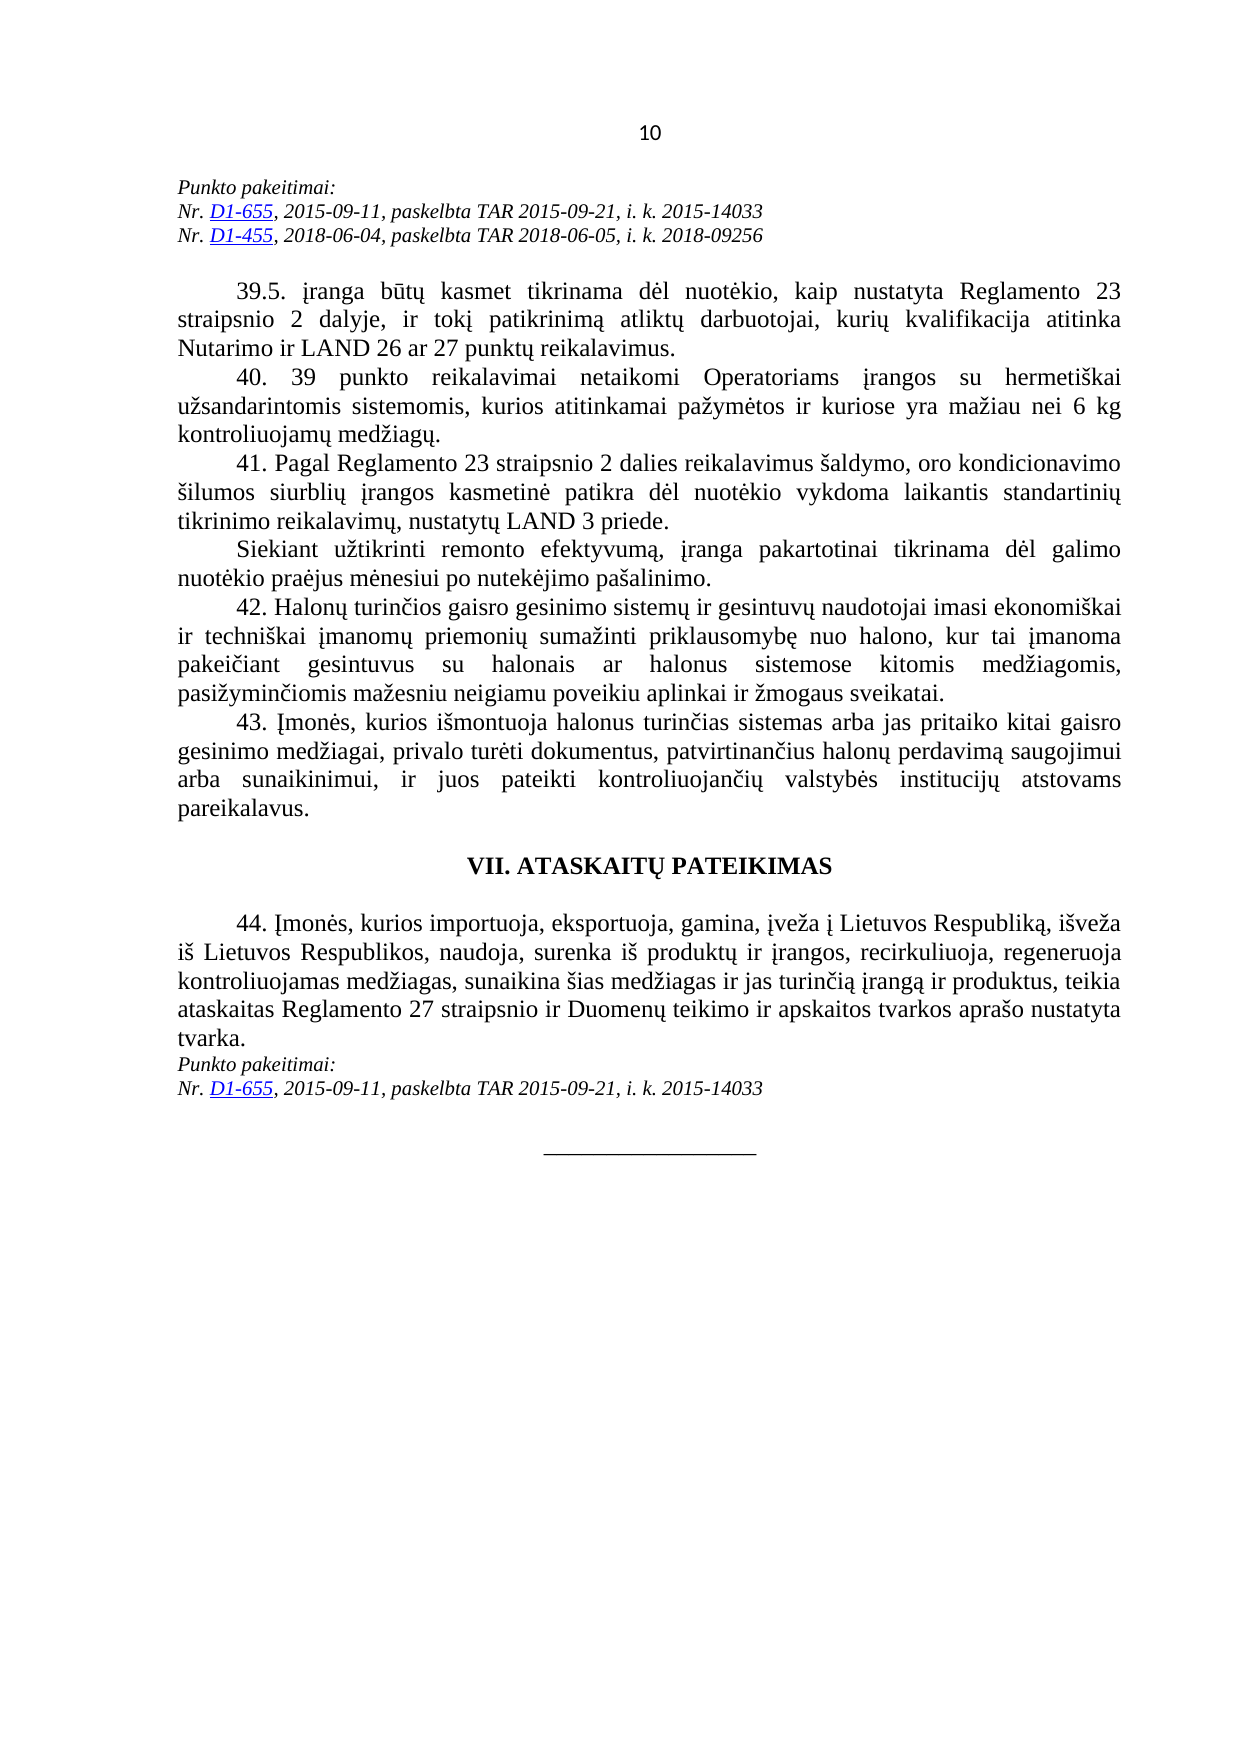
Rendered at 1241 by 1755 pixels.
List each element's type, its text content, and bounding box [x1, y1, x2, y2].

text 42. Halonų turinčios gaisro gesinimo sistemų ir gesintuvų naudotojai imasi ekonomiškai ir techniškai įmanomų priemonių sumažinti priklausomybę nuo halono, kur tai įmanoma pakeičiant gesintuvus su halonais ar halonus sistemose kitomis medžiagomis, pasižyminčiomis mažesniu neigiamu poveikiu aplinkai ir žmogaus sveikatai. [177, 592, 1122, 707]
text _________________ [177, 1129, 1122, 1158]
text Punkto pakeitimai: [177, 175, 1122, 199]
text VII. ATASKAITŲ PATEIKIMAS [177, 851, 1122, 879]
text Nr. D1-655, 2015-09-11, paskelbta TAR 2015-09-21, i. k. 2015-14033 [177, 1076, 1122, 1100]
text Nr. D1-655, 2015-09-11, paskelbta TAR 2015-09-21, i. k. 2015-14033 [177, 199, 1122, 223]
text Punkto pakeitimai: [177, 1052, 1122, 1076]
text 41. Pagal Reglamento 23 straipsnio 2 dalies reikalavimus šaldymo, oro kondicionavimo šilumos siurblių įrangos kasmetinė patikra dėl nuotėkio vykdoma laikantis standartinių tikrinimo reikalavimų, nustatytų LAND 3 priede. [177, 448, 1122, 534]
text Nr. D1-455, 2018-06-04, paskelbta TAR 2018-06-05, i. k. 2018-09256 [177, 223, 1122, 247]
text 43. Įmonės, kurios išmontuoja halonus turinčias sistemas arba jas pritaiko kitai gaisro gesinimo medžiagai, privalo turėti dokumentus, patvirtinančius halonų perdavimą saugojimui arba sunaikinimui, ir juos pateikti kontroliuojančių valstybės institucijų atstovams pareikalavus. [177, 707, 1122, 822]
text Siekiant užtikrinti remonto efektyvumą, įranga pakartotinai tikrinama dėl galimo nuotėkio praėjus mėnesiui po nutekėjimo pašalinimo. [177, 534, 1122, 592]
text 44. Įmonės, kurios importuoja, eksportuoja, gamina, įveža į Lietuvos Respubliką, išveža iš Lietuvos Respublikos, naudoja, surenka iš produktų ir įrangos, recirkuliuoja, regeneruoja kontroliuojamas medžiagas, sunaikina šias medžiagas ir jas turinčią įrangą ir produktus, teikia ataskaitas Reglamento 27 straipsnio ir Duomenų teikimo ir apskaitos tvarkos aprašo nustatyta tvarka. [177, 908, 1122, 1052]
text 40. 39 punkto reikalavimai netaikomi Operatoriams įrangos su hermetiškai užsandarintomis sistemomis, kurios atitinkamai pažymėtos ir kuriose yra mažiau nei 6 kg kontroliuojamų medžiagų. [177, 362, 1122, 448]
text 39.5. įranga būtų kasmet tikrinama dėl nuotėkio, kaip nustatyta Reglamento 23 straipsnio 2 dalyje, ir tokį patikrinimą atliktų darbuotojai, kurių kvalifikacija atitinka Nutarimo ir LAND 26 ar 27 punktų reikalavimus. [177, 276, 1122, 362]
